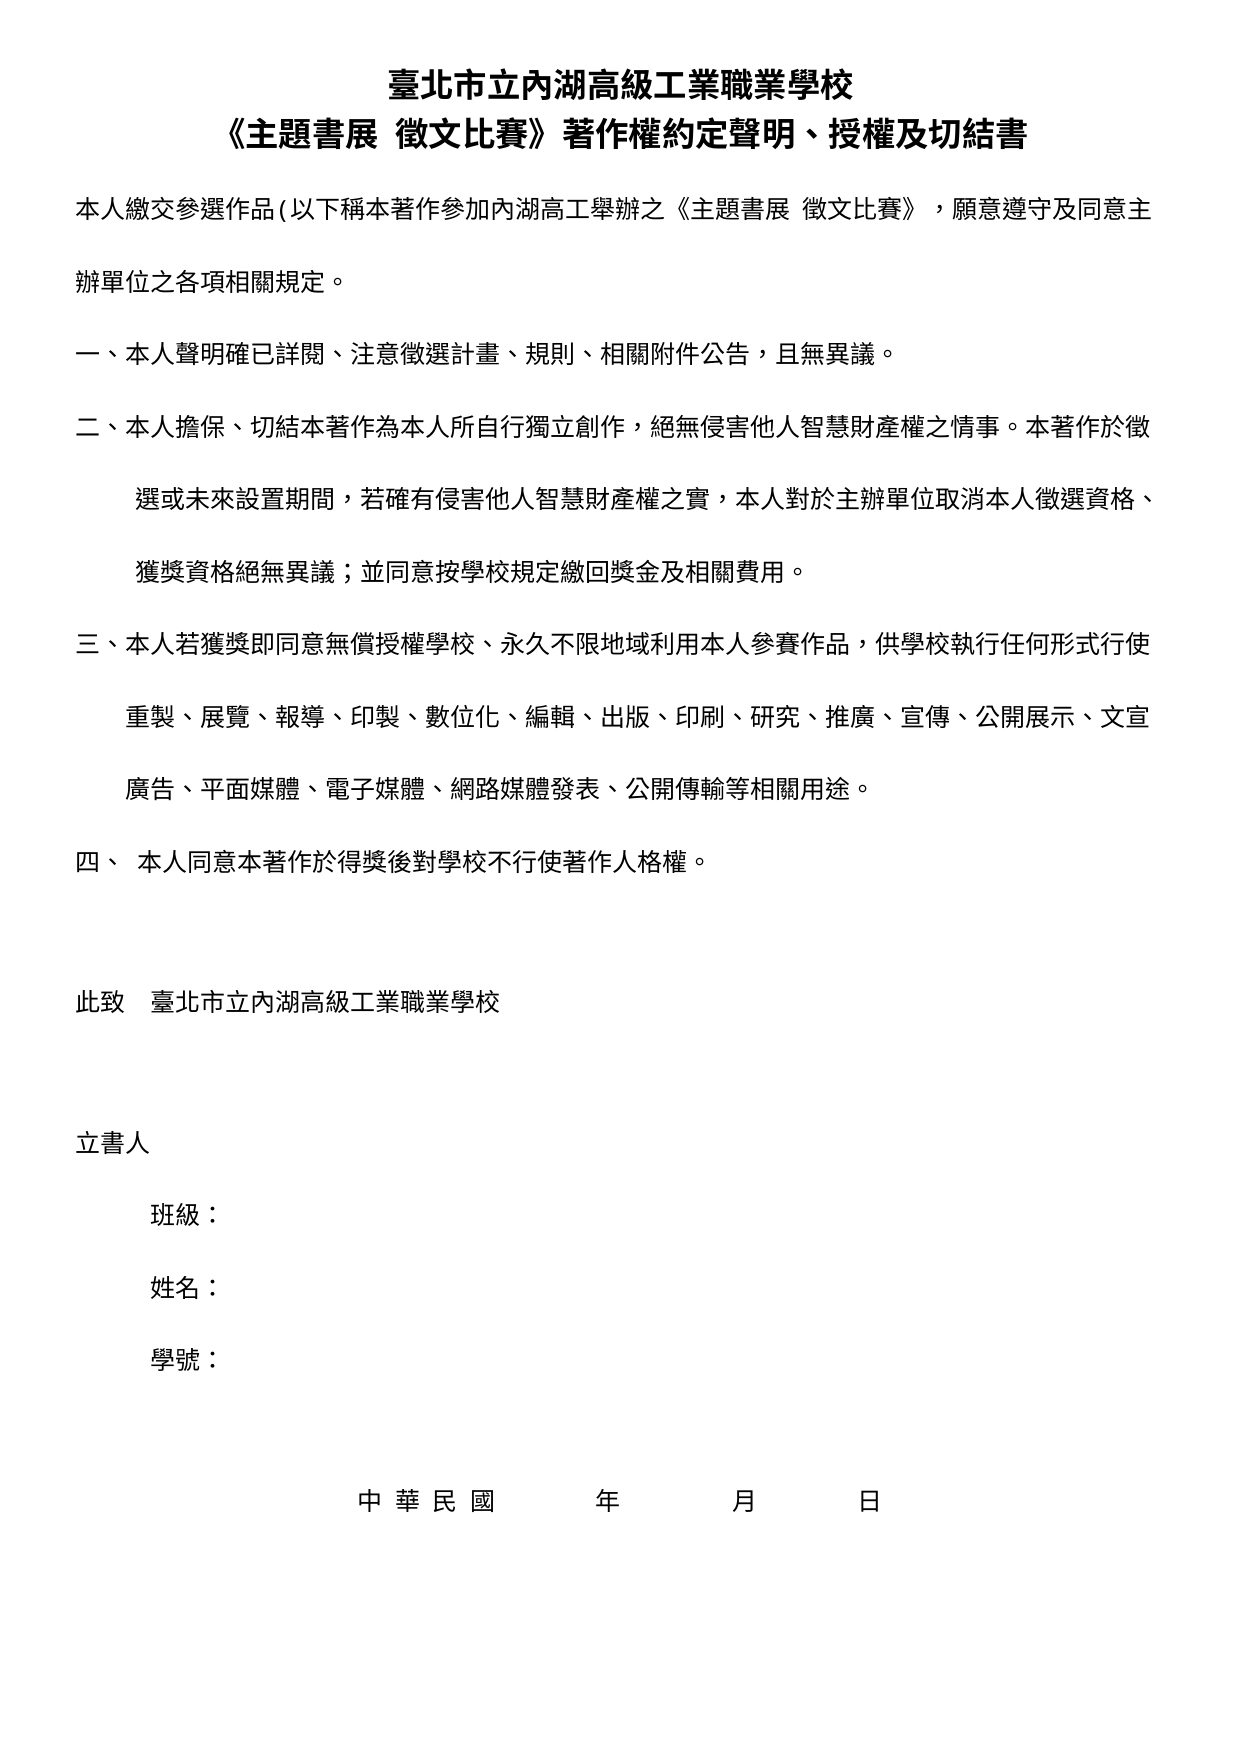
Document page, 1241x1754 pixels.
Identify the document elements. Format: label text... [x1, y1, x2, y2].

text 臺北市立內湖高級工業職業學校 [75, 59, 1165, 107]
text 四、 本人同意本著作於得獎後對學校不行使著作人格權。 [75, 842, 1165, 878]
text 此致 臺北市立內湖高級工業職業學校 [75, 983, 1165, 1019]
text 選或未來設置期間，若確有侵害他人智慧財產權之實，本人對於主辦單位取消本人徵選資格、 [75, 479, 1165, 516]
text 三、本人若獲獎即同意無償授權學校、永久不限地域利用本人參賽作品，供學校執行任何形式行使 [75, 624, 1165, 661]
text 立書人 [75, 1123, 1165, 1159]
text 二、本人擔保、切結本著作為本人所自行獨立創作，絕無侵害他人智慧財產權之情事。本著作於徵 [75, 407, 1165, 443]
text 一、本人聲明確已詳閱、注意徵選計畫、規則、相關附件公告，且無異議。 [75, 334, 1165, 371]
text 本人繳交參選作品(以下稱本著作參加內湖高工舉辦之《主題書展 徵文比賽》，願意遵守及同意主辦單位之各項相關規定。 [75, 189, 1165, 298]
text 學號： [75, 1341, 1165, 1377]
text 重製、展覽、報導、印製、數位化、編輯、出版、印刷、研究、推廣、宣傳、公開展示、文宣 廣告、平面媒體、電子媒體、網路媒體發表、公開傳輸等相關用途。 [125, 697, 1165, 806]
text 獲獎資格絕無異議；並同意按學校規定繳回獎金及相關費用。 [75, 552, 1165, 588]
text 班級： [75, 1196, 1165, 1232]
text 姓名： [75, 1268, 1165, 1304]
text 《主題書展 徵文比賽》著作權約定聲明、授權及切結書 [75, 107, 1165, 156]
text 中 華 民 國 年 月 日 [75, 1481, 1165, 1518]
